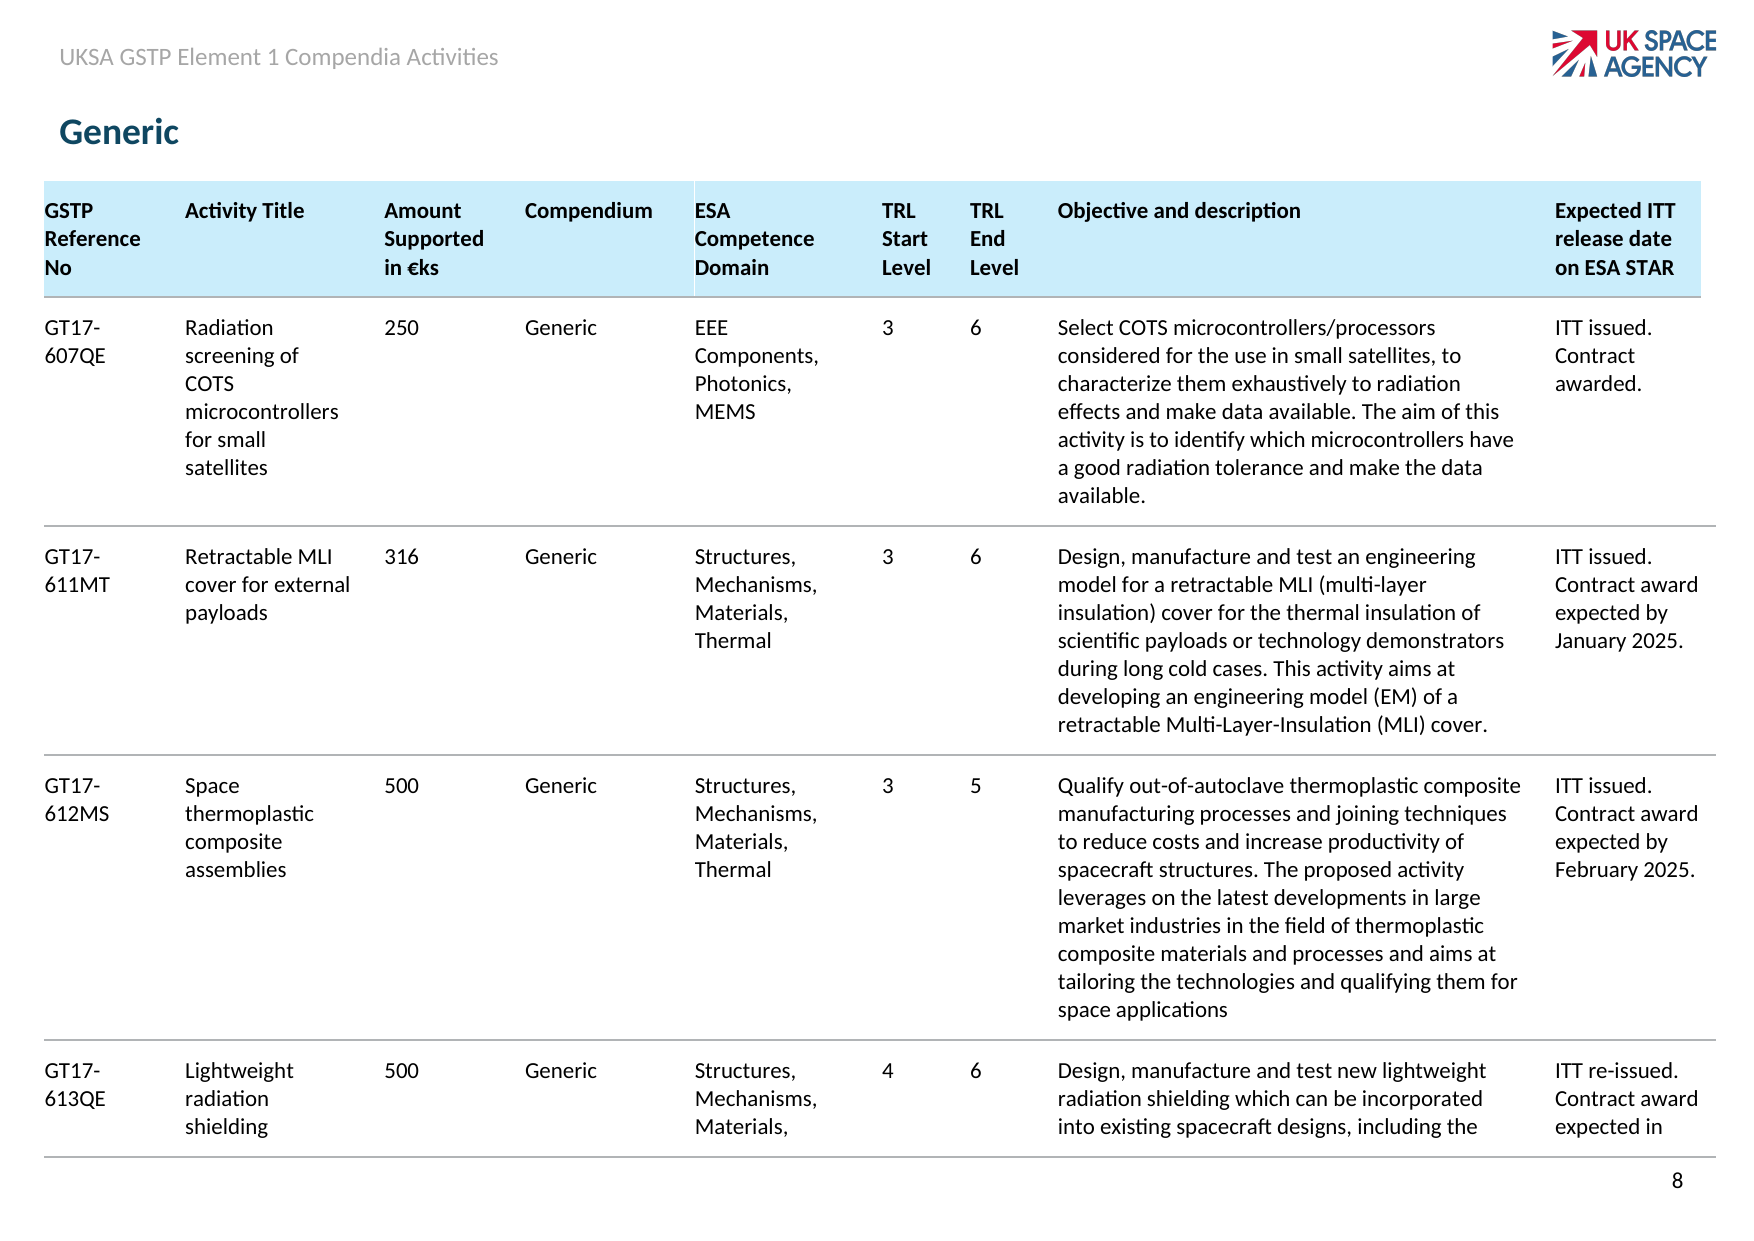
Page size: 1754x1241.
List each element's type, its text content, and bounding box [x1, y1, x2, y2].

table_cell Select COTS microcontrollers/processors considered for the use in small satellites, to characterize them exhaustively to radiation effects and make data available. The aim of this activity is to identify which microcontrollers have a good radiation tolerance and make the data available. [1058, 298, 1555, 525]
table_cell Structures, Mechanisms, Materials, Thermal [695, 527, 882, 754]
table_cell EEE Components, Photonics, MEMS [695, 298, 882, 525]
table_cell Design, manufacture and test new lightweight radiation shielding which can be incorporated into existing spacecraft designs, including the [1058, 1041, 1555, 1156]
table_cell GT17-613QE [44, 1041, 185, 1156]
table_cell GT17-612MS [44, 756, 185, 1039]
table_cell 500 [384, 1041, 525, 1156]
table_cell Design, manufacture and test an engineering model for a retractable MLI (multi-layer insulation) cover for the thermal insulation of scientific payloads or technology demonstrators during long cold cases. This activity aims at developing an engineering model (EM) of a retractable Multi-Layer-Insulation (MLI) cover. [1058, 527, 1555, 754]
table_cell 3 [882, 527, 970, 754]
table_header [1701, 181, 1716, 296]
table_cell 500 [384, 756, 525, 1039]
table_header Objective and description [1058, 181, 1555, 296]
table_cell 3 [882, 756, 970, 1039]
table_cell Retractable MLI cover for external payloads [185, 527, 384, 754]
table_cell ITT issued. Contract award expected by January 2025. [1555, 527, 1716, 754]
table_header Activity Title [185, 181, 384, 296]
table_cell Generic [525, 298, 694, 525]
table_cell Structures, Mechanisms, Materials, [695, 1041, 882, 1156]
table_cell GT17-611MT [44, 527, 185, 754]
table_cell Generic [525, 756, 694, 1039]
table_cell Qualify out-of-autoclave thermoplastic composite manufacturing processes and joining techniques to reduce costs and increase productivity of spacecraft structures. The proposed activity leverages on the latest developments in large market industries in the field of thermoplastic composite materials and processes and aims at tailoring the technologies and qualifying them for space applications [1058, 756, 1555, 1039]
table_cell Generic [525, 527, 694, 754]
table_cell 5 [970, 756, 1058, 1039]
table_header GSTP Reference No [44, 181, 185, 296]
table_cell ITT issued. Contract awarded. [1555, 296, 1716, 525]
table_cell Structures, Mechanisms, Materials, Thermal [695, 756, 882, 1039]
table_cell 3 [882, 298, 970, 525]
table_header ESA Competence Domain [695, 181, 882, 296]
table_header TRL End Level [970, 181, 1058, 296]
table_cell 6 [970, 298, 1058, 525]
table_header TRL Start Level [882, 181, 970, 296]
table_cell Lightweight radiation shielding [185, 1041, 384, 1156]
table_header Amount Supported in €ks [384, 181, 525, 296]
table_cell 250 [384, 298, 525, 525]
table_cell Radiation screening of COTS microcontrollers for small satellites [185, 298, 384, 525]
table_cell GT17-607QE [44, 298, 185, 525]
table_cell 4 [882, 1041, 970, 1156]
table_cell 6 [970, 527, 1058, 754]
table_cell Generic [525, 1041, 694, 1156]
table_cell ITT re-issued. Contract award expected in [1555, 1041, 1716, 1156]
table_cell 6 [970, 1041, 1058, 1156]
table_cell Space thermoplastic composite assemblies [185, 756, 384, 1039]
table_header Expected ITT release date on ESA STAR [1555, 181, 1701, 296]
table_cell ITT issued. Contract award expected by February 2025. [1555, 756, 1716, 1039]
subtitle Generic [59, 108, 1683, 154]
table_cell 316 [384, 527, 525, 754]
table_header Compendium [525, 181, 694, 296]
